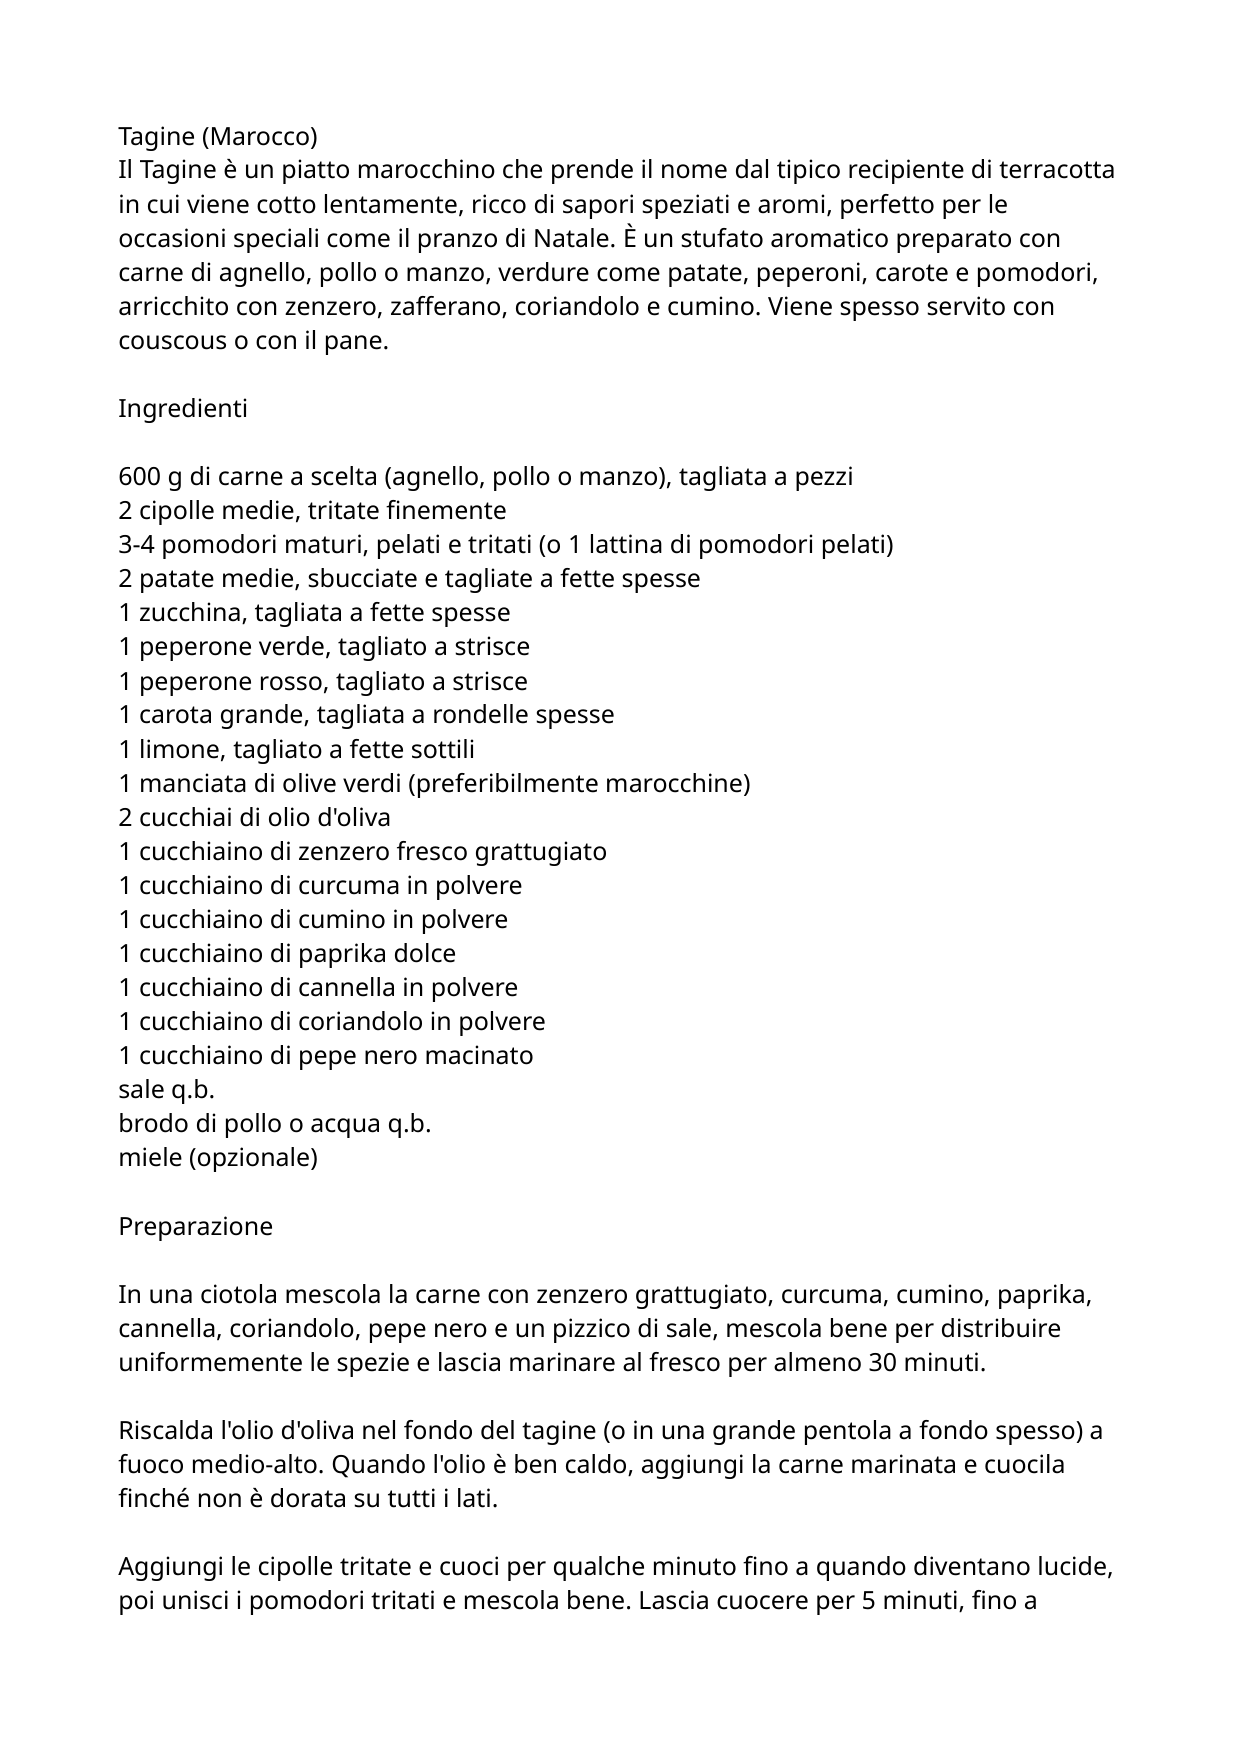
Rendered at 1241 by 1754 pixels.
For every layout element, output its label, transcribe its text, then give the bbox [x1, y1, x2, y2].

text Ingredienti [118, 391, 1122, 425]
text 1 cucchiaino di zenzero fresco grattugiato [118, 833, 1122, 867]
text In una ciotola mescola la carne con zenzero grattugiato, curcuma, cumino, paprika, cannella, coriandolo, pepe nero e un pizzico di sale, mescola bene per distribuire uniformemente le spezie e lascia marinare al fresco per almeno 30 minuti. [118, 1276, 1122, 1378]
text 1 manciata di olive verdi (preferibilmente marocchine) [118, 765, 1122, 799]
text 1 zucchina, tagliata a fette spesse [118, 595, 1122, 629]
text 1 limone, tagliato a fette sottili [118, 731, 1122, 765]
text Tagine (Marocco) [118, 118, 1122, 152]
text 2 patate medie, sbucciate e tagliate a fette spesse [118, 561, 1122, 595]
text 1 peperone verde, tagliato a strisce [118, 629, 1122, 663]
text 1 cucchiaino di coriandolo in polvere [118, 1004, 1122, 1038]
text 2 cipolle medie, tritate finemente [118, 493, 1122, 527]
text 1 carota grande, tagliata a rondelle spesse [118, 697, 1122, 731]
text 1 cucchiaino di curcuma in polvere [118, 867, 1122, 902]
text 2 cucchiai di olio d'oliva [118, 799, 1122, 833]
text 1 cucchiaino di cannella in polvere [118, 970, 1122, 1004]
text brodo di pollo o acqua q.b. [118, 1106, 1122, 1140]
text Riscalda l'olio d'oliva nel fondo del tagine (o in una grande pentola a fondo spesso) a fuoco medio-alto. Quando l'olio è ben caldo, aggiungi la carne marinata e cuocila finché non è dorata su tutti i lati. [118, 1412, 1122, 1515]
text Il Tagine è un piatto marocchino che prende il nome dal tipico recipiente di terracotta in cui viene cotto lentamente, ricco di sapori speziati e aromi, perfetto per le occasioni speciali come il pranzo di Natale. È un stufato aromatico preparato con carne di agnello, pollo o manzo, verdure come patate, peperoni, carote e pomodori, arricchito con zenzero, zafferano, coriandolo e cumino. Viene spesso servito con couscous o con il pane. [118, 152, 1122, 357]
text Preparazione [118, 1208, 1122, 1242]
text 1 cucchiaino di pepe nero macinato [118, 1038, 1122, 1072]
text Aggiungi le cipolle tritate e cuoci per qualche minuto fino a quando diventano lucide, poi unisci i pomodori tritati e mescola bene. Lascia cuocere per 5 minuti, fino a [118, 1549, 1122, 1617]
text sale q.b. [118, 1072, 1122, 1106]
text 1 peperone rosso, tagliato a strisce [118, 663, 1122, 697]
text miele (opzionale) [118, 1140, 1122, 1174]
text 600 g di carne a scelta (agnello, pollo o manzo), tagliata a pezzi [118, 459, 1122, 493]
text 3-4 pomodori maturi, pelati e tritati (o 1 lattina di pomodori pelati) [118, 527, 1122, 561]
text 1 cucchiaino di cumino in polvere [118, 902, 1122, 936]
text 1 cucchiaino di paprika dolce [118, 936, 1122, 970]
